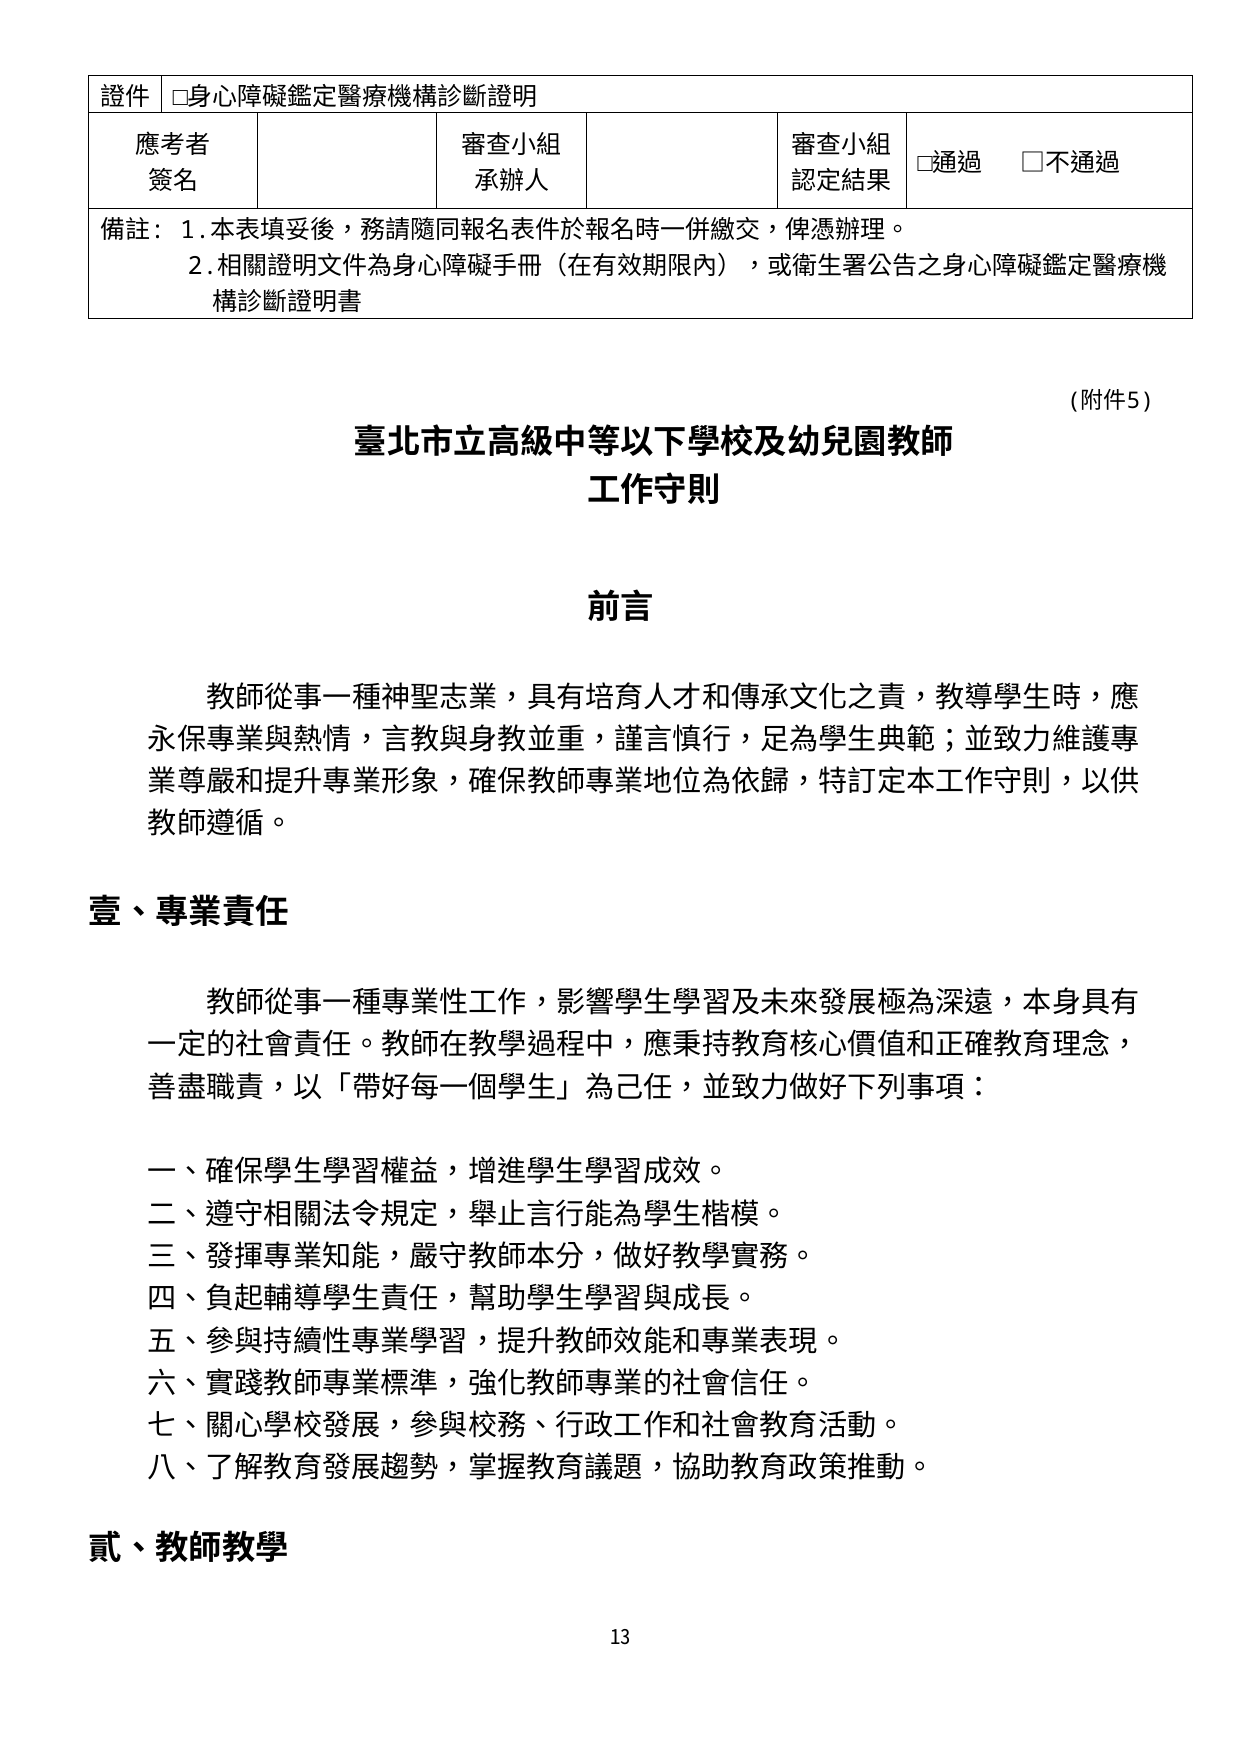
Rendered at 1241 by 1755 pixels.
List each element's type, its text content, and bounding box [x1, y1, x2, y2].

text (附件5) [89, 382, 1154, 415]
text 八、了解教育發展趨勢，掌握教育議題，協助教育政策推動。 [89, 1444, 1152, 1486]
text 二、遵守相關法令規定，舉止言行能為學生楷模。 [89, 1190, 1152, 1233]
text 六、實踐教師專業標準，強化教師專業的社會信任。 [89, 1359, 1152, 1402]
table_cell 應考者 簽名 [89, 113, 257, 208]
text 一、確保學生學習權益，增進學生學習成效。 [89, 1148, 1152, 1190]
table_cell 備註: 1.本表填妥後，務請隨同報名表件於報名時一併繳交，俾憑辦理。 2.相關證明文件為身心障礙手冊（在有效期限內），或衛生署公告之身心障礙鑑定醫療機構診斷證明書 [89, 209, 1192, 318]
text 教師從事一種專業性工作，影響學生學習及未來發展極為深遠，本身具有一定的社會責任。教師在教學過程中，應秉持教育核心價值和正確教育理念，善盡職責，以「帶好每一個學生」為己任，並致力做好下列事項： [148, 978, 1152, 1105]
text 教師從事一種神聖志業，具有培育人才和傳承文化之責，教導學生時，應永保專業與熱情，言教與身教並重，謹言慎行，足為學生典範；並致力維護專業尊嚴和提升專業形象，確保教師專業地位為依歸，特訂定本工作守則，以供教師遵循。 [148, 673, 1152, 842]
table_cell □通過 □不通過 [907, 113, 1192, 208]
table_cell 證件 [89, 76, 161, 112]
table_cell □身心障礙鑑定醫療機構診斷證明 [162, 76, 1192, 112]
text 五、參與持續性專業學習，提升教師效能和專業表現。 [89, 1317, 1152, 1359]
table_cell [258, 113, 436, 208]
table_cell 審查小組認定結果 [778, 113, 906, 208]
table_cell [587, 113, 777, 208]
text 前言 [89, 579, 1152, 628]
text 工作守則 [89, 463, 1152, 511]
text 四、負起輔導學生責任，幫助學生學習與成長。 [89, 1275, 1152, 1317]
table_cell 審查小組 承辦人 [437, 113, 586, 208]
text 臺北市立高級中等以下學校及幼兒園教師 [89, 415, 1152, 463]
text 壹、專業責任 [89, 885, 1152, 933]
text 貳、教師教學 [89, 1520, 1152, 1569]
text 七、關心學校發展，參與校務、行政工作和社會教育活動。 [89, 1402, 1152, 1444]
text 三、發揮專業知能，嚴守教師本分，做好教學實務。 [89, 1233, 1152, 1275]
